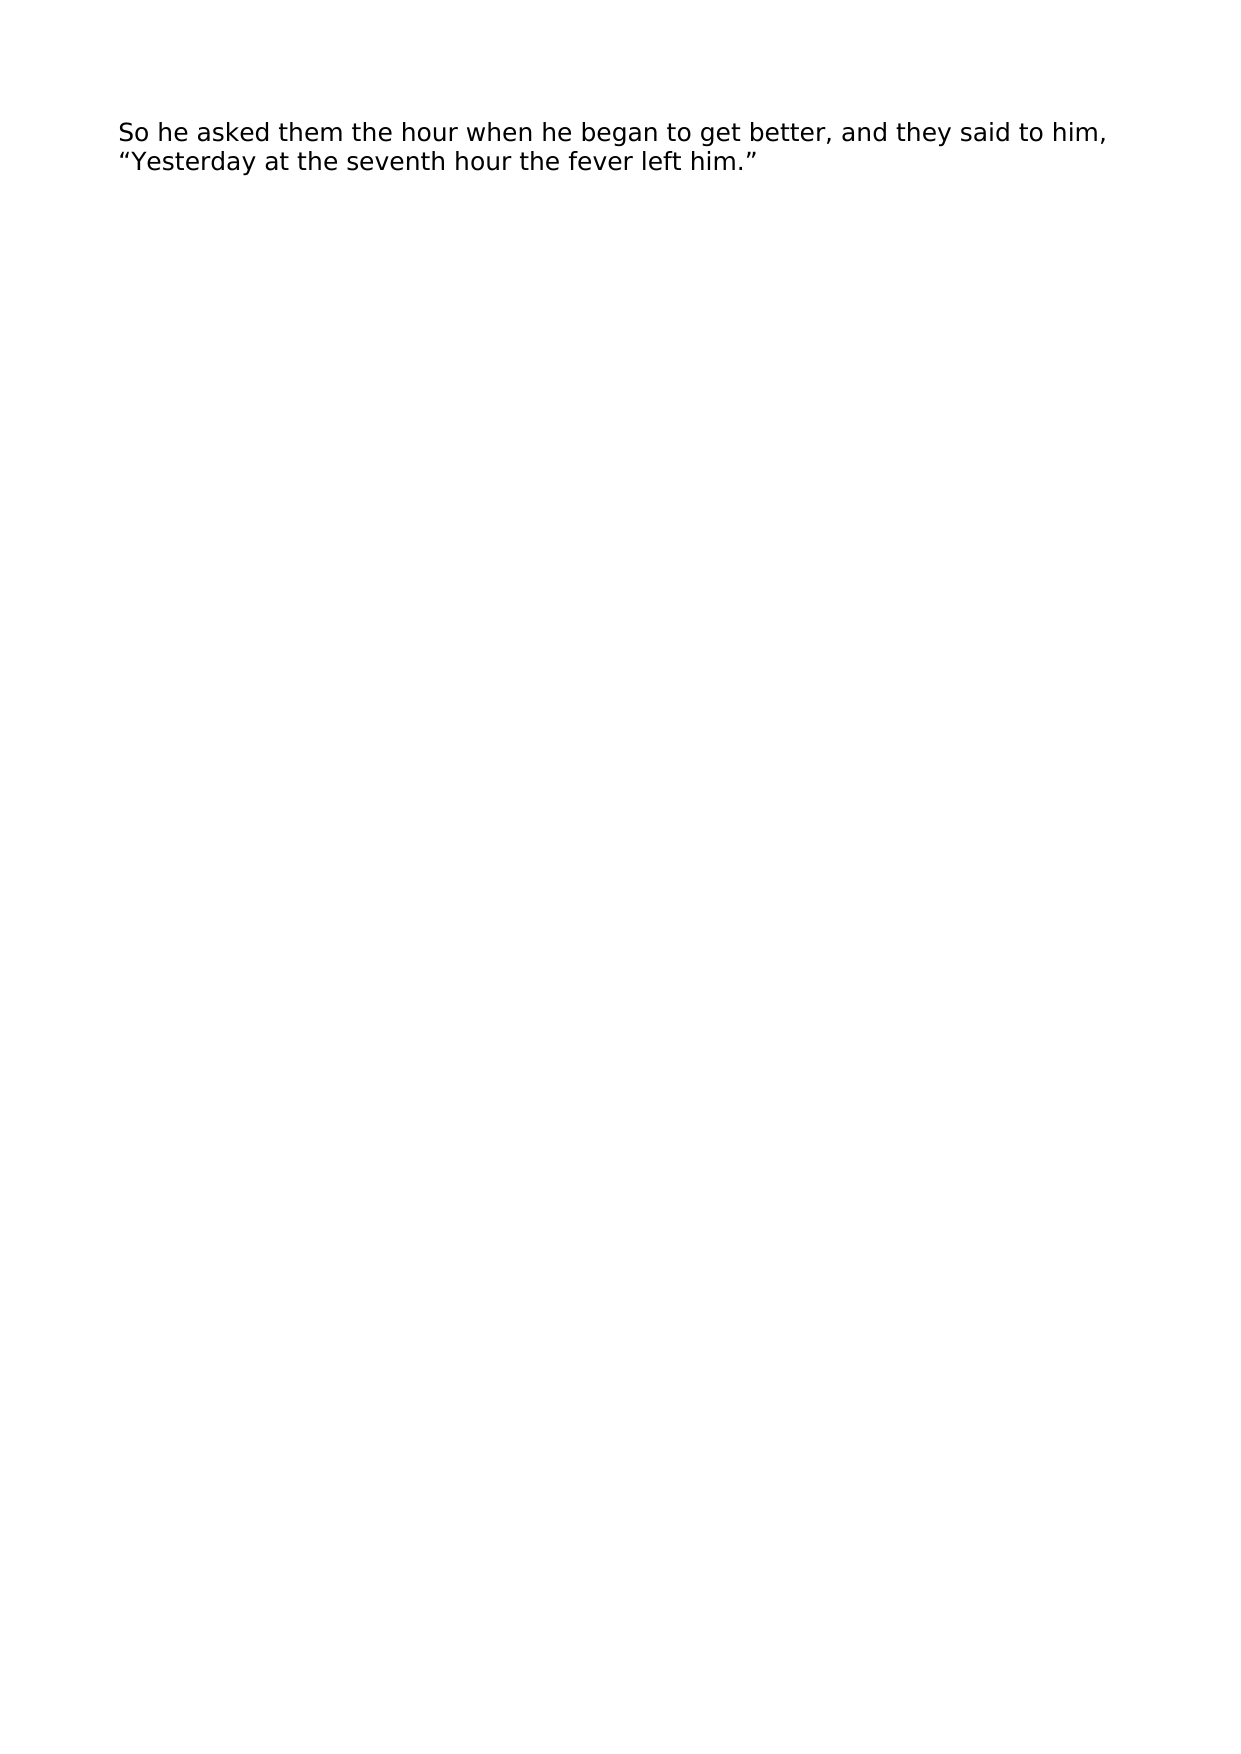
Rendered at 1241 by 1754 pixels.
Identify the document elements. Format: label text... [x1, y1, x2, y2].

text So he asked them the hour when he began to get better, and they said to him, “Yesterday at the seventh hour the fever left him.” [118, 118, 1122, 176]
